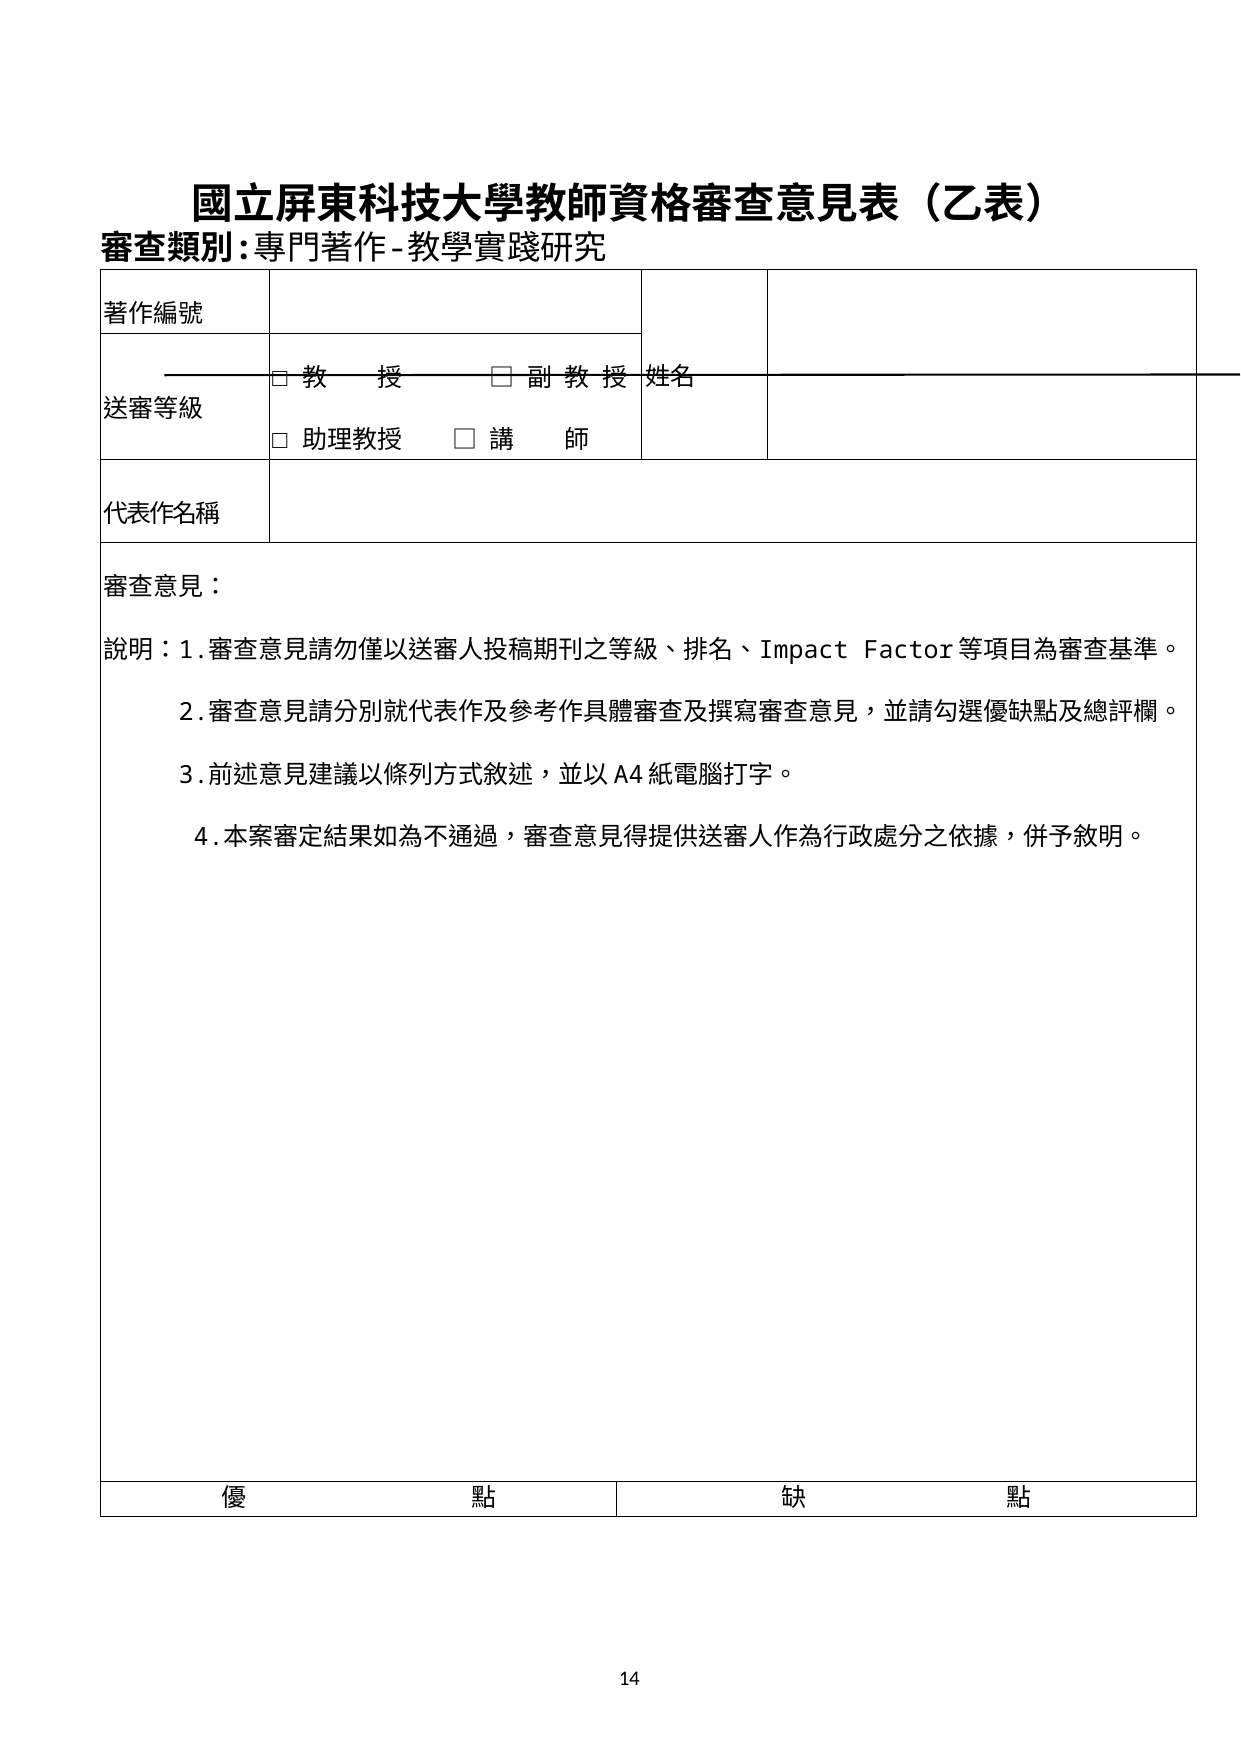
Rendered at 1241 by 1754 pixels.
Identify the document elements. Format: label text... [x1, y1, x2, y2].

table_cell 優 點 [101, 1482, 616, 1516]
table_cell □ 教 授 □ 副 教 授 □ 助理教授 □ 講 師 [270, 376, 641, 459]
table_header 姓名 [642, 270, 767, 373]
table_cell □ 教 授 □ 副 教 授 □ 助理教授 □ 講 師 [270, 334, 641, 374]
table_cell 缺 點 [617, 1482, 1196, 1516]
table_header [768, 270, 1196, 373]
table_header 姓名 [678, 368, 686, 373]
table_cell 審查意見： 說明：1.審查意見請勿僅以送審人投稿期刊之等級、排名、Impact Factor等項目為審查基準。 2.審查意見請分別就代表作及參考作具體審查及撰寫審查意見，並請勾選優缺點及總評欄。 3.前述意見建議以條列方式敘述，並以A4紙電腦打字。 4.本案審定結果如為不通過，審查意見得提供送審人作為行政處分之依據，併予敘明。 [101, 543, 1196, 1481]
table_header 著作編號 [101, 270, 269, 333]
table_header 姓名 [680, 378, 690, 384]
table_cell 代表作名稱 [101, 460, 269, 542]
table_header [270, 270, 641, 333]
table_cell [270, 460, 1196, 542]
table_header 姓名 [642, 376, 767, 459]
table_cell 送審等級 [101, 334, 269, 459]
text 審查類別:專門著作-教學實踐研究 [100, 221, 1157, 269]
text 國立屏東科技大學教師資格審查意見表（乙表） [100, 158, 1157, 221]
table_header [768, 376, 1196, 459]
